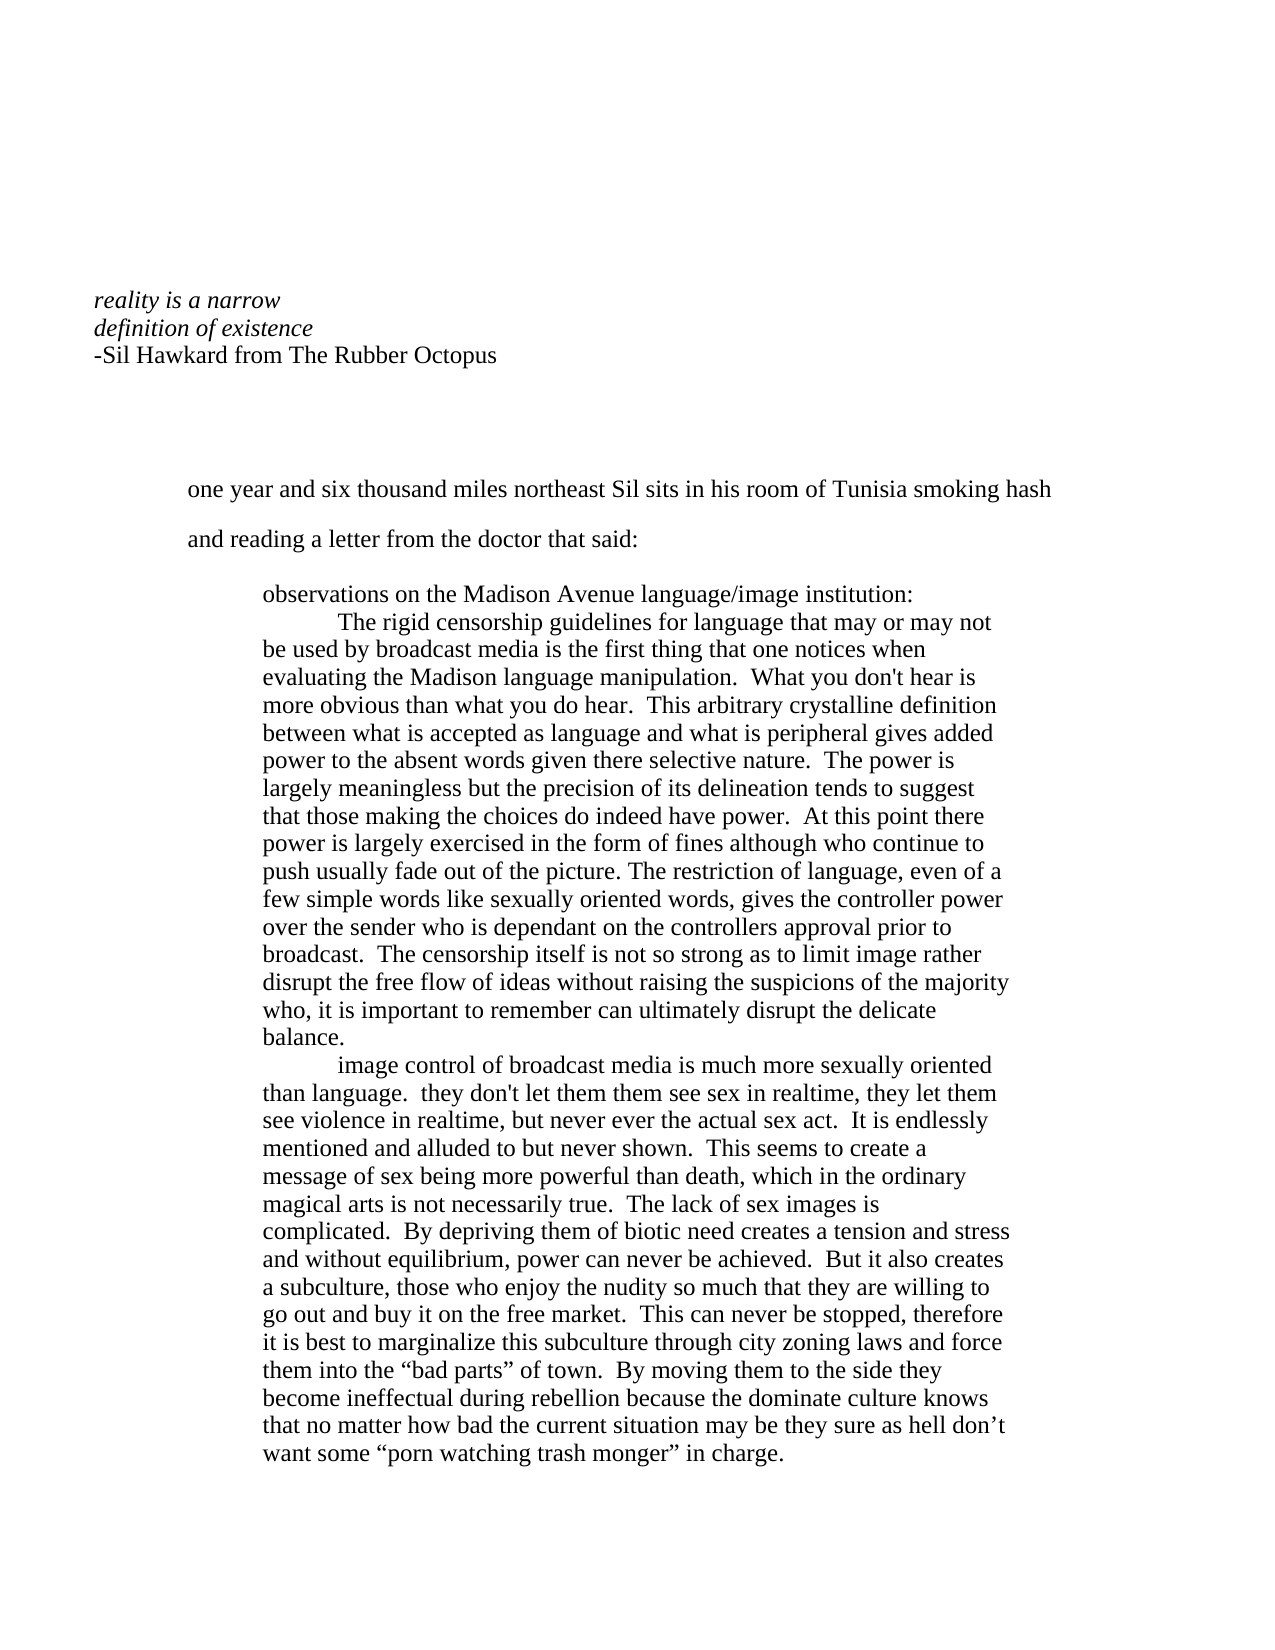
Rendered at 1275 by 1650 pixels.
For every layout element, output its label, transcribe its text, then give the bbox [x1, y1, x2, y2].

text definition of existence [94, 314, 1087, 342]
text one year and six thousand miles northeast Sil sits in his room of Tunisia smoking hash and reading a letter from the doctor that said: [187, 452, 1087, 552]
text reality is a narrow [94, 286, 1087, 314]
text image control of broadcast media is much more sexually oriented than language. they don't let them them see sex in realtime, they let them see violence in realtime, but never ever the actual sex act. It is endlessly mentioned and alluded to but never shown. This seems to create a message of sex being more powerful than death, which in the ordinary magical arts is not necessarily true. The lack of sex images is complicated. By depriving them of biotic need creates a tension and stress and without equilibrium, power can never be achieved. But it also creates a subculture, those who enjoy the nudity so much that they are willing to go out and buy it on the free market. This can never be stopped, therefore it is best to marginalize this subculture through city zoning laws and force them into the “bad parts” of town. By moving them to the side they become ineffectual during rebellion because the dominate culture knows that no matter how bad the current situation may be they sure as hell don’t want some “porn watching trash monger” in charge. [262, 1051, 1012, 1467]
text observations on the Madison Avenue language/image institution: [262, 580, 1012, 608]
text -Sil Hawkard from The Rubber Octopus [94, 342, 1087, 369]
text The rigid censorship guidelines for language that may or may not be used by broadcast media is the first thing that one notices when evaluating the Madison language manipulation. What you don't hear is more obvious than what you do hear. This arbitrary crystalline definition between what is accepted as language and what is peripheral gives added power to the absent words given there selective nature. The power is largely meaningless but the precision of its delineation tends to suggest that those making the choices do indeed have power. At this point there power is largely exercised in the form of fines although who continue to push usually fade out of the picture. The restriction of language, even of a few simple words like sexually oriented words, gives the controller power over the sender who is dependant on the controllers approval prior to broadcast. The censorship itself is not so strong as to limit image rather disrupt the free flow of ideas without raising the suspicions of the majority who, it is important to remember can ultimately disrupt the delicate balance. [262, 608, 1012, 1051]
